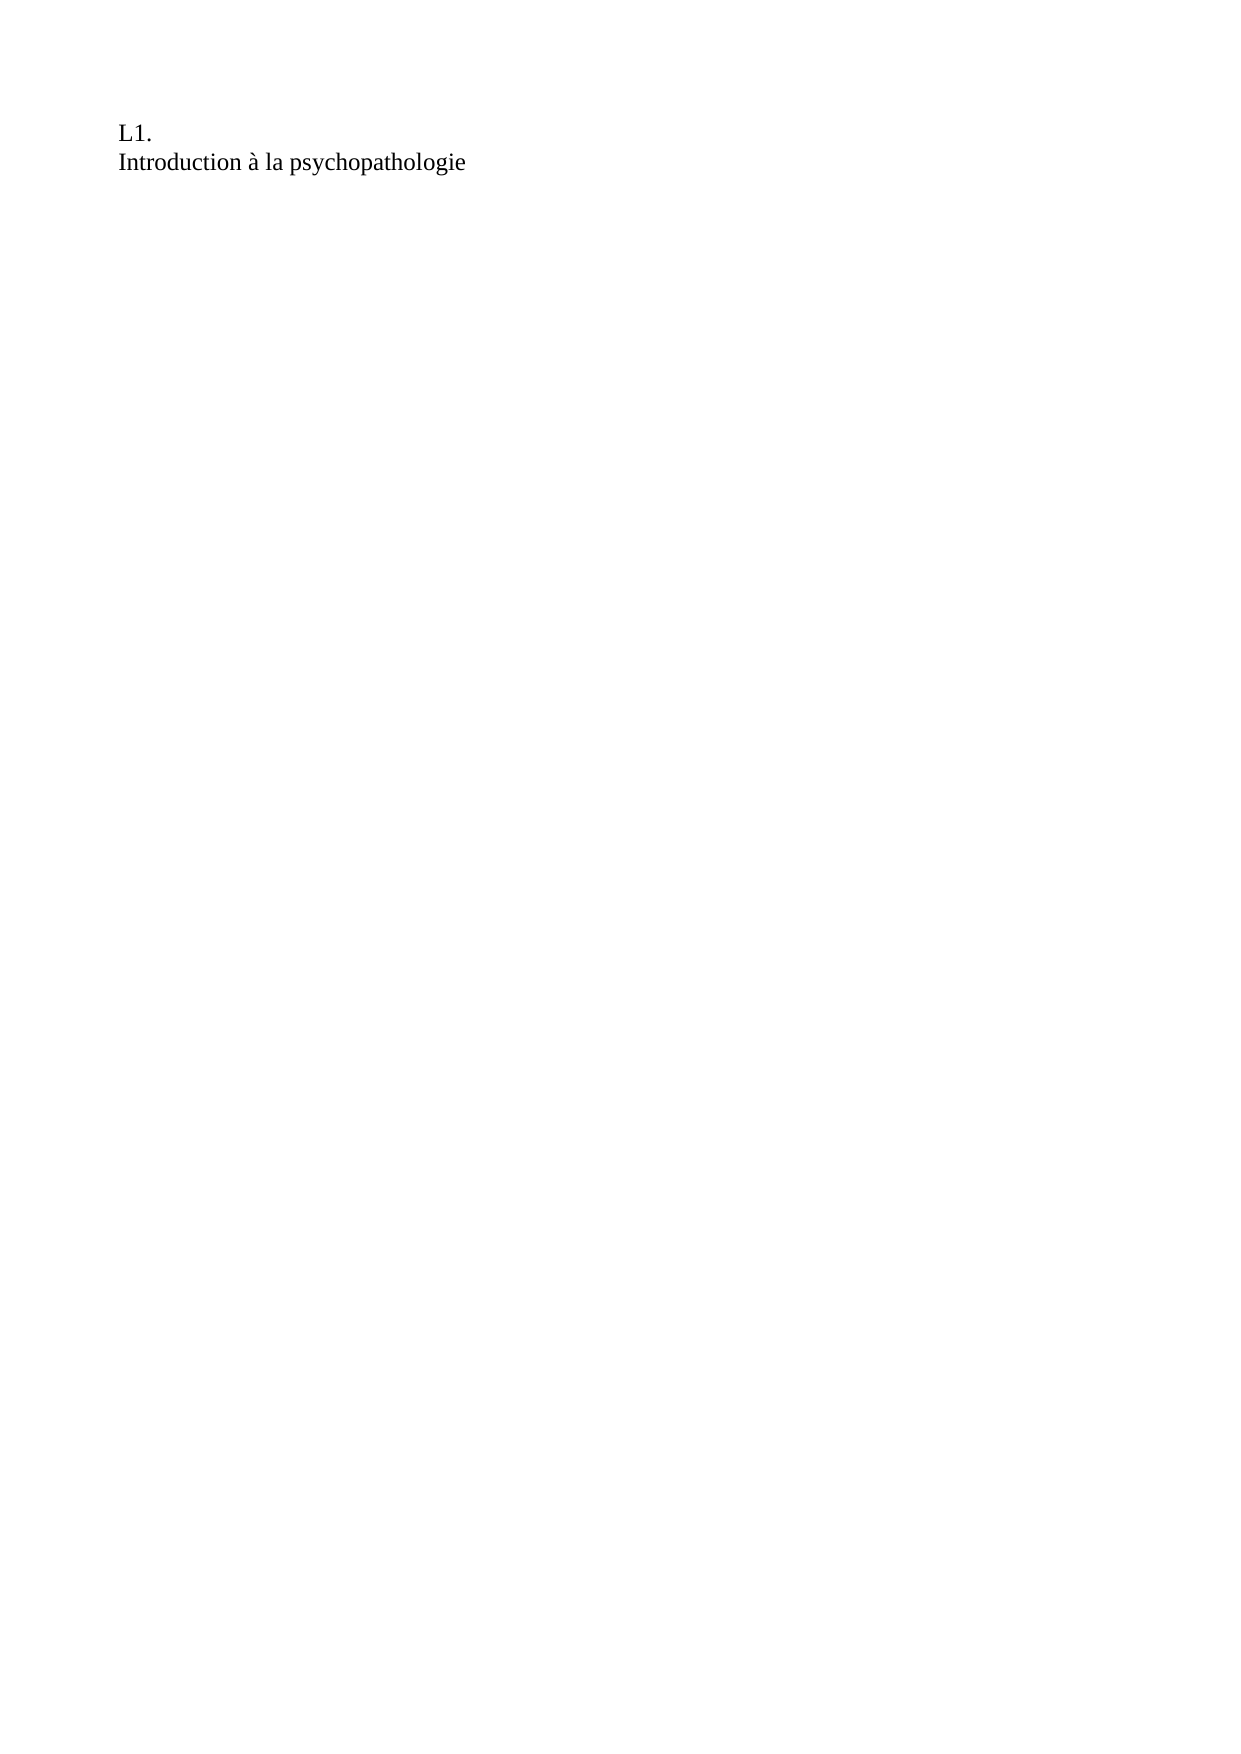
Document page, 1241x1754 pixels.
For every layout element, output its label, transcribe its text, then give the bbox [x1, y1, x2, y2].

text L1. [118, 118, 1122, 147]
text Introduction à la psychopathologie [118, 147, 1122, 176]
